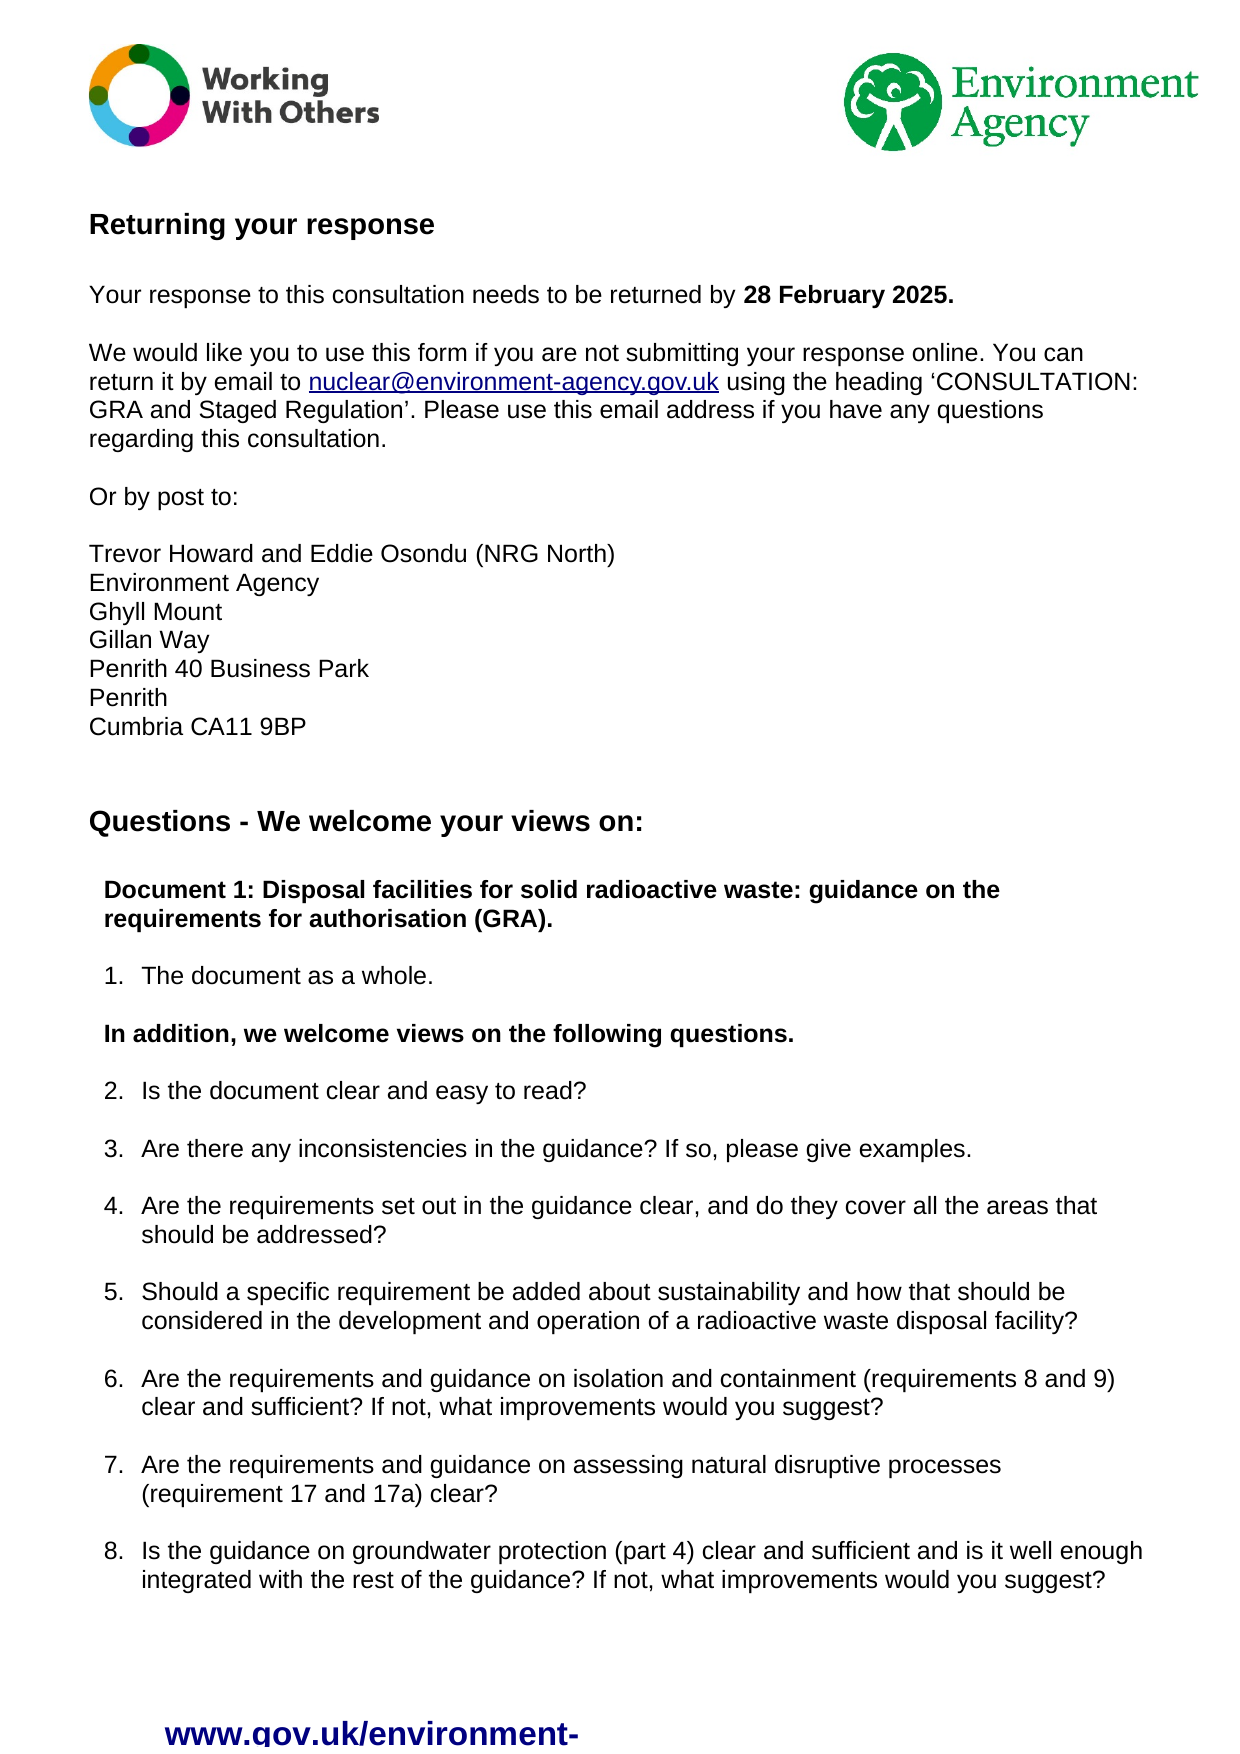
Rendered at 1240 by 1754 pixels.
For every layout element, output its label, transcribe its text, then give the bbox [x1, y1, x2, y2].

list Should a specific requirement be added about sustainability and how that should be considered in the development and operation of a radioactive waste disposal facility? [103, 1277, 1151, 1335]
list Are the requirements set out in the guidance clear, and do they cover all the areas that should be addressed? [103, 1191, 1151, 1249]
text In addition, we welcome views on the following questions. [103, 1019, 1151, 1047]
text Or by post to: [89, 482, 1151, 510]
list Are there any inconsistencies in the guidance? If so, please give examples. [103, 1134, 1151, 1162]
text GRA and Staged Regulation’. Please use this email address if you have any questions regarding this consultation. [89, 395, 1151, 453]
text Document 1: Disposal facilities for solid radioactive waste: guidance on the requirements for authorisation (GRA). [103, 875, 1151, 932]
subtitle Returning your response [89, 207, 1151, 240]
list Is the guidance on groundwater protection (part 4) clear and sufficient and is it well enough integrated with the rest of the guidance? If not, what improvements would you suggest? [103, 1536, 1151, 1594]
list The document as a whole. [103, 961, 1151, 990]
subtitle Questions - We welcome your views on: [89, 804, 1151, 837]
text We would like you to use this form if you are not submitting your response online. You can return it by email to nuclear@environment-agency.gov.uk using the heading ‘CONSULTATION: [89, 338, 1151, 395]
list Are the requirements and guidance on assessing natural disruptive processes (requirement 17 and 17a) clear? [103, 1450, 1151, 1507]
text Your response to this consultation needs to be returned by 28 February 2025. [89, 280, 1151, 309]
list Is the document clear and easy to read? [103, 1076, 1151, 1105]
text Trevor Howard and Eddie Osondu (NRG North) Environment Agency Ghyll Mount Gillan Way Penrith 40 Business Park Penrith Cumbria CA11 9BP [89, 539, 1151, 740]
list Are the requirements and guidance on isolation and containment (requirements 8 and 9) clear and sufficient? If not, what improvements would you suggest? [103, 1364, 1151, 1421]
